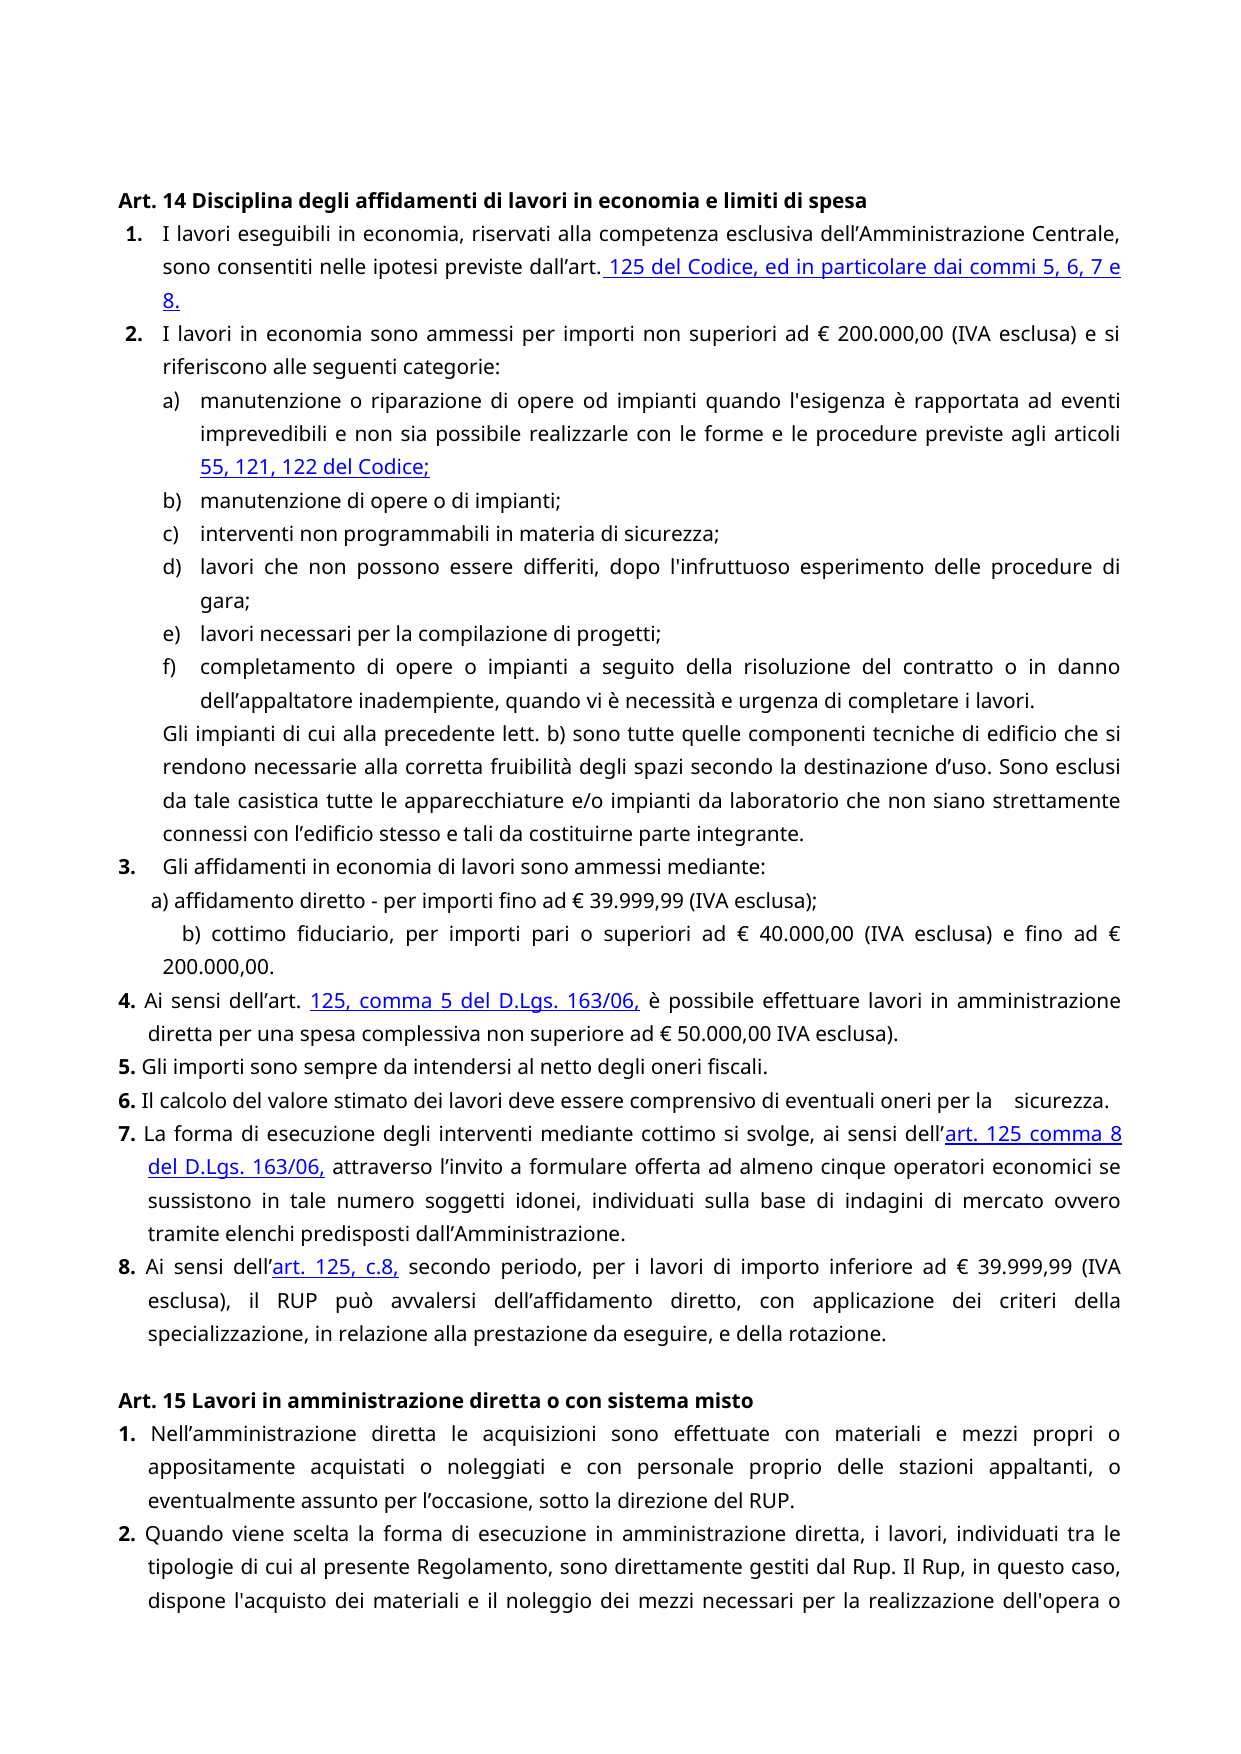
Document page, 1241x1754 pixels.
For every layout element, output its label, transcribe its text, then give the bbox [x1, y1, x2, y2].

list I lavori in economia sono ammessi per importi non superiori ad € 200.000,00 (IVA esclusa) e si riferiscono alle seguenti categorie: [125, 314, 1122, 381]
list Gli affidamenti in economia di lavori sono ammessi mediante: [118, 848, 1122, 881]
text Art. 14 Disciplina degli affidamenti di lavori in economia e limiti di spesa [118, 181, 1122, 214]
text Art. 15 Lavori in amministrazione diretta o con sistema misto [118, 1381, 1122, 1414]
text 1. Nell’amministrazione diretta le acquisizioni sono effettuate con materiali e mezzi propri o appositamente acquistati o noleggiati e con personale proprio delle stazioni appaltanti, o eventualmente assunto per l’occasione, sotto la direzione del RUP. [118, 1414, 1122, 1514]
list lavori necessari per la compilazione di progetti; [162, 614, 1122, 648]
list manutenzione di opere o di impianti; [162, 481, 1122, 514]
list completamento di opere o impianti a seguito della risoluzione del contratto o in danno dell’appaltatore inadempiente, quando vi è necessità e urgenza di completare i lavori. [162, 648, 1122, 714]
list manutenzione o riparazione di opere od impianti quando l'esigenza è rapportata ad eventi imprevedibili e non sia possibile realizzarle con le forme e le procedure previste agli articoli 55, 121, 122 del Codice; [162, 381, 1122, 481]
list interventi non programmabili in materia di sicurezza; [162, 514, 1122, 548]
text 5. Gli importi sono sempre da intendersi al netto degli oneri fiscali. [118, 1048, 1122, 1081]
text 8. Ai sensi dell’art. 125, c.8, secondo periodo, per i lavori di importo inferiore ad € 39.999,99 (IVA esclusa), il RUP può avvalersi dell’affidamento diretto, con applicazione dei criteri della specializzazione, in relazione alla prestazione da eseguire, e della rotazione. [118, 1248, 1122, 1348]
list lavori che non possono essere differiti, dopo l'infruttuoso esperimento delle procedure di gara; [162, 548, 1122, 614]
text Gli impianti di cui alla precedente lett. b) sono tutte quelle componenti tecniche di edificio che si rendono necessarie alla corretta fruibilità degli spazi secondo la destinazione d’uso. Sono esclusi da tale casistica tutte le apparecchiature e/o impianti da laboratorio che non siano strettamente connessi con l’edificio stesso e tali da costituirne parte integrante. [162, 714, 1122, 848]
text 2. Quando viene scelta la forma di esecuzione in amministrazione diretta, i lavori, individuati tra le tipologie di cui al presente Regolamento, sono direttamente gestiti dal Rup. Il Rup, in questo caso, dispone l'acquisto dei materiali e il noleggio dei mezzi necessari per la realizzazione dell'opera o [118, 1514, 1122, 1614]
text 7. La forma di esecuzione degli interventi mediante cottimo si svolge, ai sensi dell’art. 125 comma 8 del D.Lgs. 163/06, attraverso l’invito a formulare offerta ad almeno cinque operatori economici se sussistono in tale numero soggetti idonei, individuati sulla base di indagini di mercato ovvero tramite elenchi predisposti dall’Amministrazione. [118, 1114, 1122, 1248]
text a) affidamento diretto - per importi fino ad € 39.999,99 (IVA esclusa); [118, 881, 1122, 914]
list I lavori eseguibili in economia, riservati alla competenza esclusiva dell’Amministrazione Centrale, sono consentiti nelle ipotesi previste dall’art. 125 del Codice, ed in particolare dai commi 5, 6, 7 e 8. [125, 214, 1122, 314]
text b) cottimo fiduciario, per importi pari o superiori ad € 40.000,00 (IVA esclusa) e fino ad € 200.000,00. [118, 914, 1122, 981]
text 6. Il calcolo del valore stimato dei lavori deve essere comprensivo di eventuali oneri per la sicurezza. [118, 1081, 1122, 1114]
text 4. Ai sensi dell’art. 125, comma 5 del D.Lgs. 163/06, è possibile effettuare lavori in amministrazione diretta per una spesa complessiva non superiore ad € 50.000,00 IVA esclusa). [118, 981, 1122, 1048]
